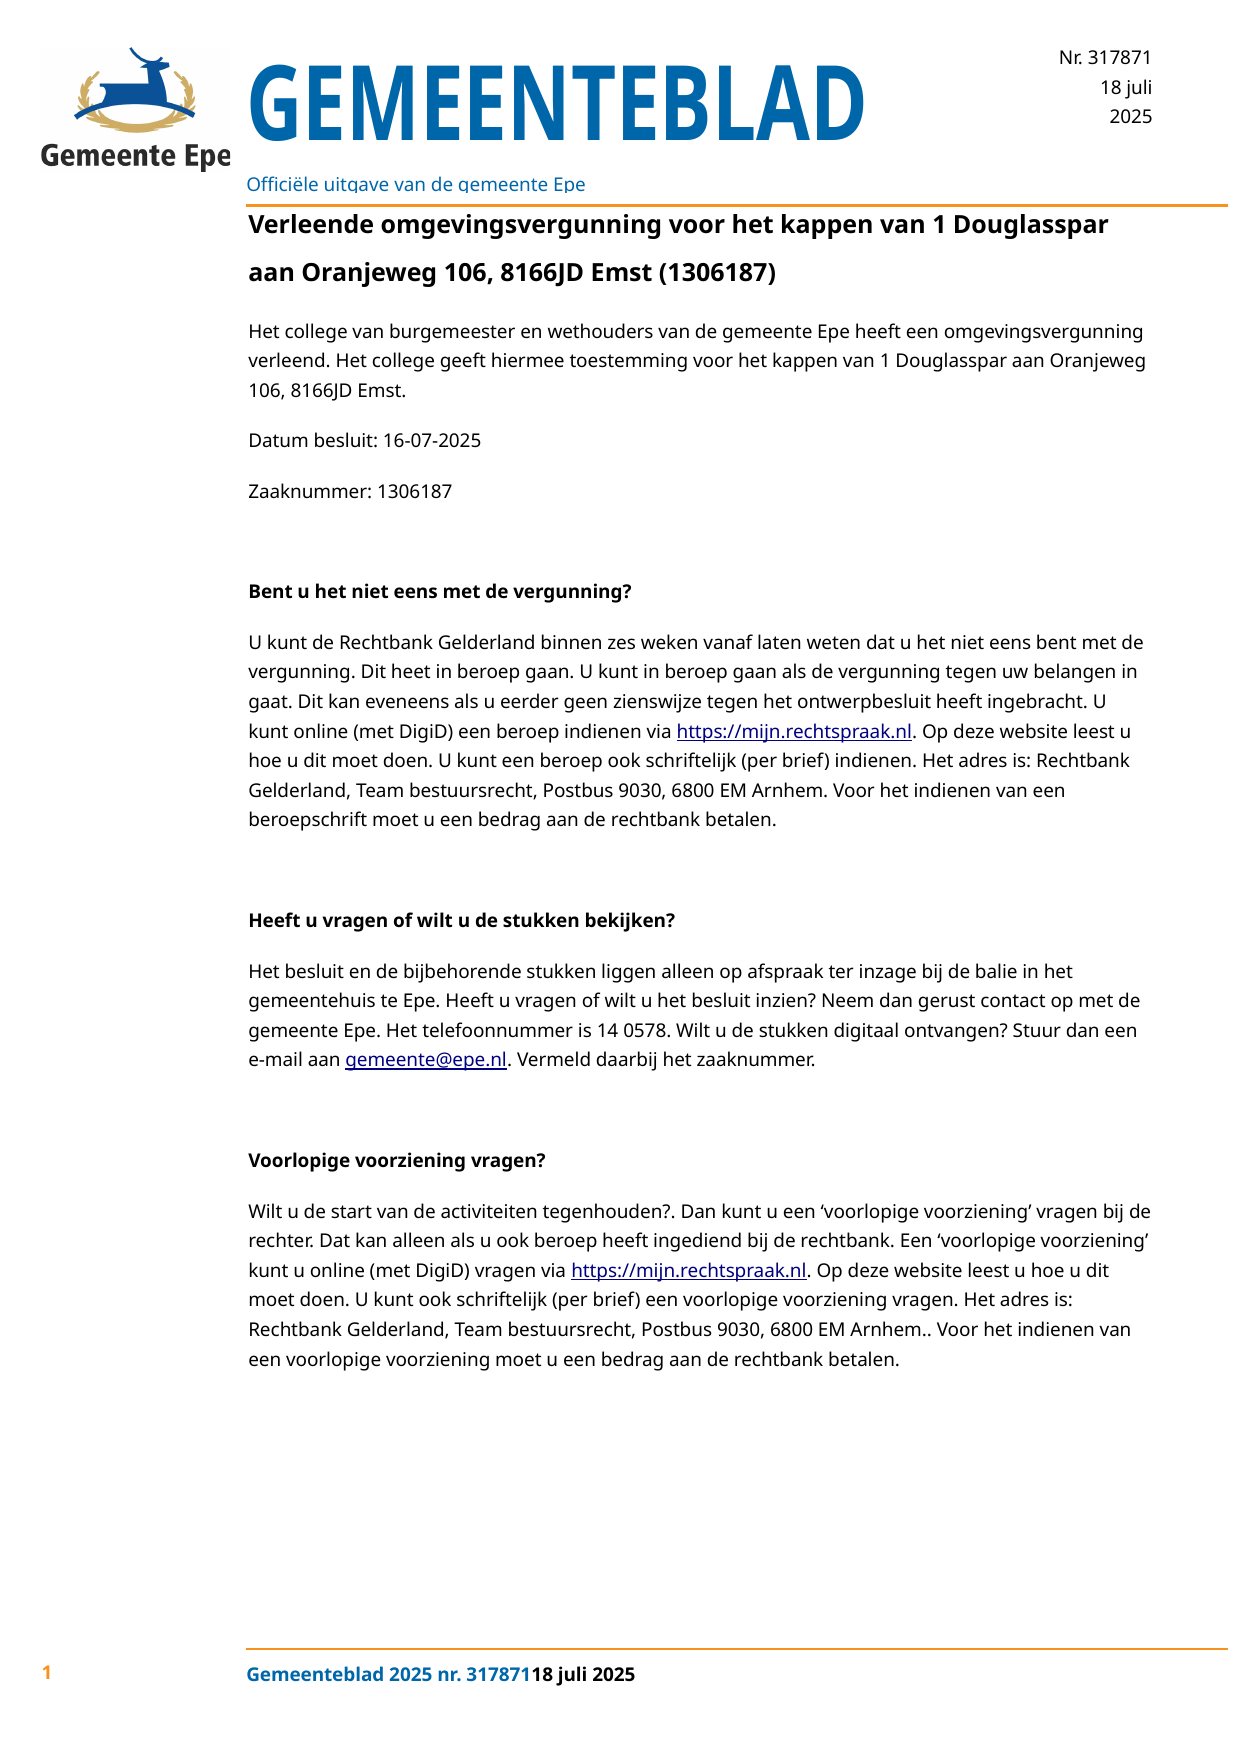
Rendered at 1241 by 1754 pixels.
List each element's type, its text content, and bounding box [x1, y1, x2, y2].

text Datum besluit: 16-07-2025 [248, 427, 1152, 453]
text Het college van burgemeester en wethouders van de gemeente Epe heeft een omgevingsvergunning verleend. Het college geeft hiermee toestemming voor het kappen van 1 Douglasspar aan Oranjeweg 106, 8166JD Emst. [248, 318, 1152, 403]
text Bent u het niet eens met de vergunning? [248, 579, 1152, 604]
text Het besluit en de bijbehorende stukken liggen alleen op afspraak ter inzage bij de balie in het gemeentehuis te Epe. Heeft u vragen of wilt u het besluit inzien? Neem dan gerust contact op met de gemeente Epe. Het telefoonnummer is 14 0578. Wilt u de stukken digitaal ontvangen? Stuur dan een e-mail aan gemeente@epe.nl. Vermeld daarbij het zaaknummer. [248, 958, 1152, 1072]
text Verleende omgevingsvergunning voor het kappen van 1 Douglasspar aan Oranjeweg 106, 8166JD Emst (1306187) [248, 207, 1152, 288]
text U kunt de Rechtbank Gelderland binnen zes weken vanaf laten weten dat u het niet eens bent met de vergunning. Dit heet in beroep gaan. U kunt in beroep gaan als de vergunning tegen uw belangen in gaat. Dit kan eveneens als u eerder geen zienswijze tegen het ontwerpbesluit heeft ingebracht. U kunt online (met DigiD) een beroep indienen via https://mijn.rechtspraak.nl. Op deze website leest u hoe u dit moet doen. U kunt een beroep ook schriftelijk (per brief) indienen. Het adres is: Rechtbank Gelderland, Team bestuursrecht, Postbus 9030, 6800 EM Arnhem. Voor het indienen van een beroepschrift moet u een bedrag aan de rechtbank betalen. [248, 629, 1152, 832]
text Wilt u de start van de activiteiten tegenhouden?. Dan kunt u een ‘voorlopige voorziening’ vragen bij de rechter. Dat kan alleen als u ook beroep heeft ingediend bij de rechtbank. Een ‘voorlopige voorziening’ kunt u online (met DigiD) vragen via https://mijn.rechtspraak.nl. Op deze website leest u hoe u dit moet doen. U kunt ook schriftelijk (per brief) een voorlopige voorziening vragen. Het adres is: Rechtbank Gelderland, Team bestuursrecht, Postbus 9030, 6800 EM Arnhem.. Voor het indienen van een voorlopige voorziening moet u een bedrag aan de rechtbank betalen. [248, 1198, 1152, 1372]
text Zaaknummer: 1306187 [248, 478, 1152, 504]
text Voorlopige voorziening vragen? [248, 1147, 1152, 1173]
picture [41, 47, 231, 172]
text Heeft u vragen of wilt u de stukken bekijken? [248, 907, 1152, 933]
